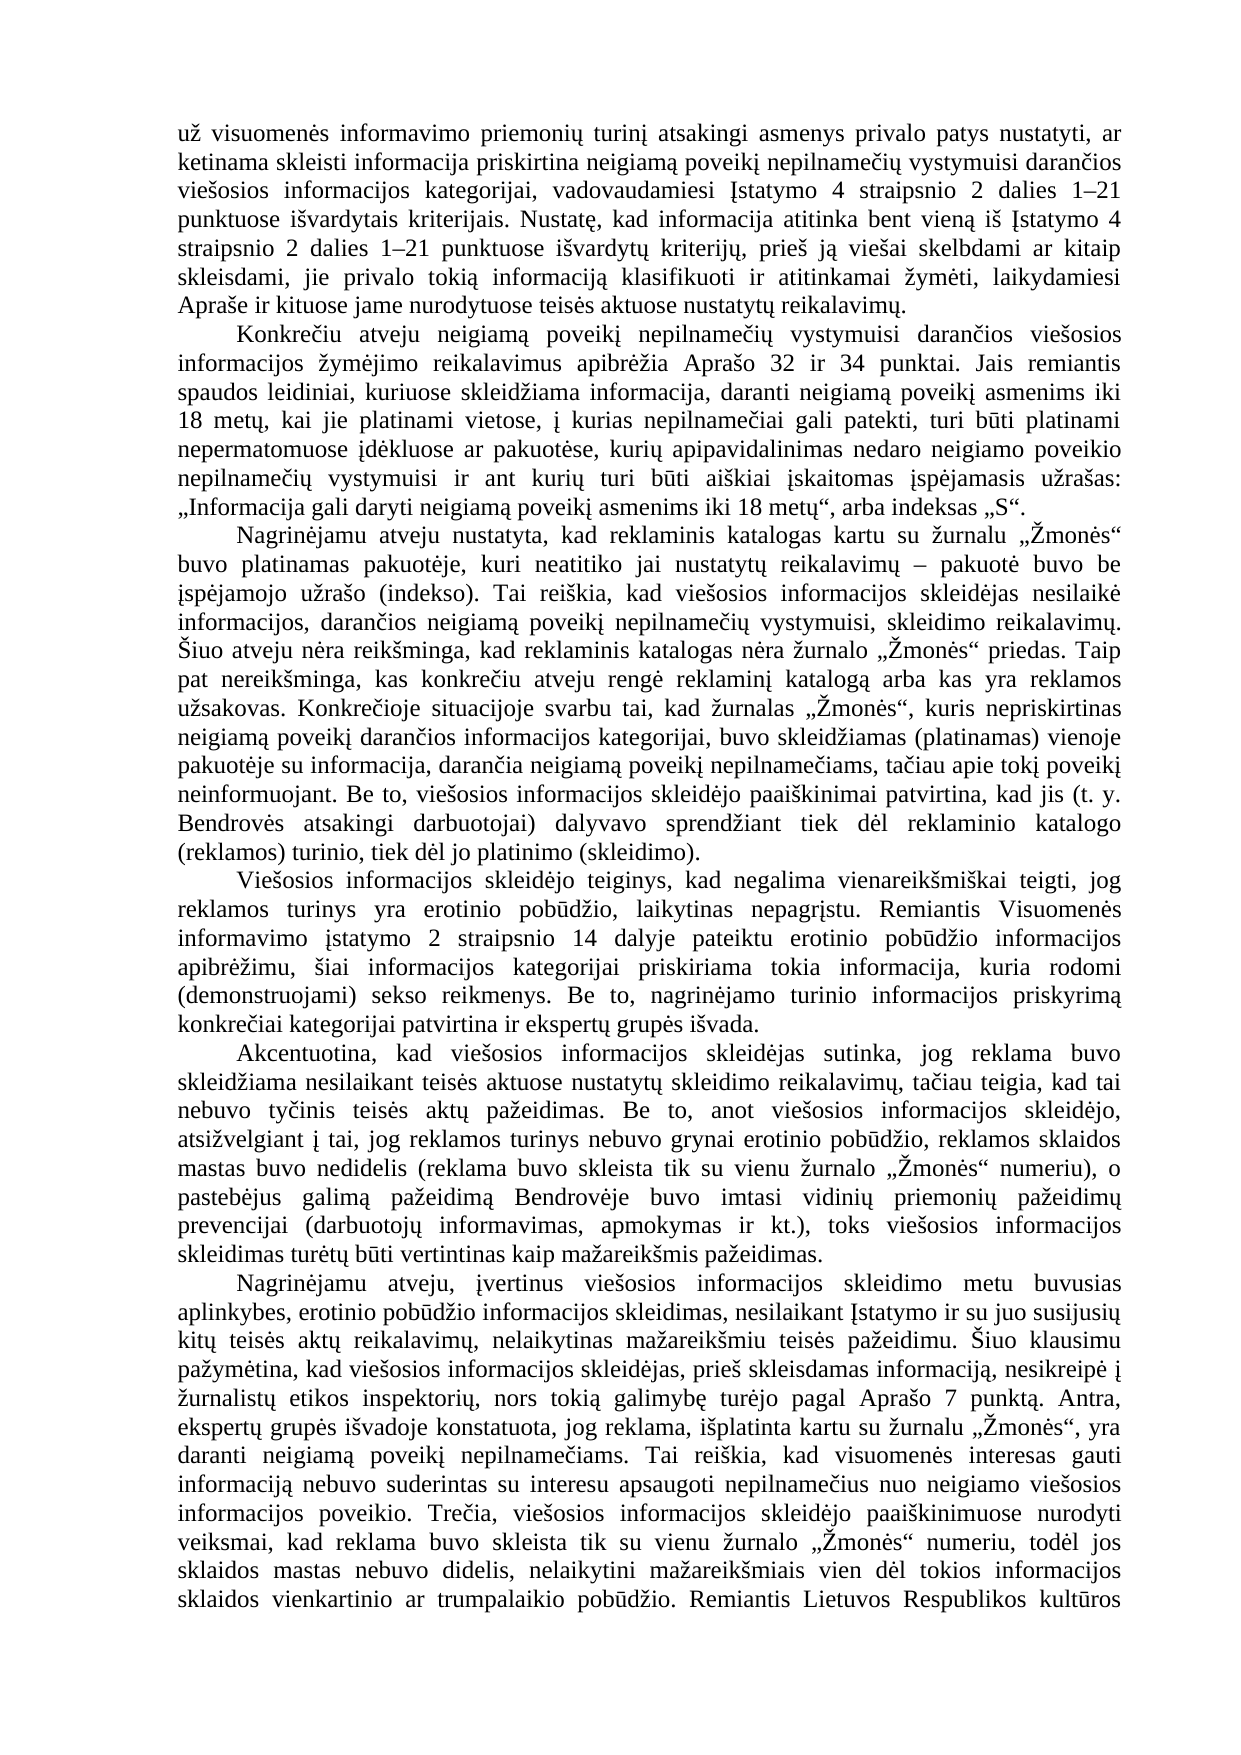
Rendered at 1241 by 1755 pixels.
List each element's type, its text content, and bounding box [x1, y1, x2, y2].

text Viešosios informacijos skleidėjo teiginys, kad negalima vienareikšmiškai teigti, jog reklamos turinys yra erotinio pobūdžio, laikytinas nepagrįstu. Remiantis Visuomenės informavimo įstatymo 2 straipsnio 14 dalyje pateiktu erotinio pobūdžio informacijos apibrėžimu, šiai informacijos kategorijai priskiriama tokia informacija, kuria rodomi (demonstruojami) sekso reikmenys. Be to, nagrinėjamo turinio informacijos priskyrimą konkrečiai kategorijai patvirtina ir ekspertų grupės išvada. [177, 866, 1122, 1038]
text Konkrečiu atveju neigiamą poveikį nepilnamečių vystymuisi darančios viešosios informacijos žymėjimo reikalavimus apibrėžia Aprašo 32 ir 34 punktai. Jais remiantis spaudos leidiniai, kuriuose skleidžiama informacija, daranti neigiamą poveikį asmenims iki 18 metų, kai jie platinami vietose, į kurias nepilnamečiai gali patekti, turi būti platinami nepermatomuose įdėkluose ar pakuotėse, kurių apipavidalinimas nedaro neigiamo poveikio nepilnamečių vystymuisi ir ant kurių turi būti aiškiai įskaitomas įspėjamasis užrašas: „Informacija gali daryti neigiamą poveikį asmenims iki 18 metų“, arba indeksas „S“. [177, 319, 1122, 521]
text už visuomenės informavimo priemonių turinį atsakingi asmenys privalo patys nustatyti, ar ketinama skleisti informacija priskirtina neigiamą poveikį nepilnamečių vystymuisi darančios viešosios informacijos kategorijai, vadovaudamiesi Įstatymo 4 straipsnio 2 dalies 1–21 punktuose išvardytais kriterijais. Nustatę, kad informacija atitinka bent vieną iš Įstatymo 4 straipsnio 2 dalies 1–21 punktuose išvardytų kriterijų, prieš ją viešai skelbdami ar kitaip skleisdami, jie privalo tokią informaciją klasifikuoti ir atitinkamai žymėti, laikydamiesi Apraše ir kituose jame nurodytuose teisės aktuose nustatytų reikalavimų. [177, 118, 1122, 319]
text Akcentuotina, kad viešosios informacijos skleidėjas sutinka, jog reklama buvo skleidžiama nesilaikant teisės aktuose nustatytų skleidimo reikalavimų, tačiau teigia, kad tai nebuvo tyčinis teisės aktų pažeidimas. Be to, anot viešosios informacijos skleidėjo, atsižvelgiant į tai, jog reklamos turinys nebuvo grynai erotinio pobūdžio, reklamos sklaidos mastas buvo nedidelis (reklama buvo skleista tik su vienu žurnalo „Žmonės“ numeriu), o pastebėjus galimą pažeidimą Bendrovėje buvo imtasi vidinių priemonių pažeidimų prevencijai (darbuotojų informavimas, apmokymas ir kt.), toks viešosios informacijos skleidimas turėtų būti vertintinas kaip mažareikšmis pažeidimas. [177, 1038, 1122, 1268]
text Nagrinėjamu atveju nustatyta, kad reklaminis katalogas kartu su žurnalu „Žmonės“ buvo platinamas pakuotėje, kuri neatitiko jai nustatytų reikalavimų – pakuotė buvo be įspėjamojo užrašo (indekso). Tai reiškia, kad viešosios informacijos skleidėjas nesilaikė informacijos, darančios neigiamą poveikį nepilnamečių vystymuisi, skleidimo reikalavimų. Šiuo atveju nėra reikšminga, kad reklaminis katalogas nėra žurnalo „Žmonės“ priedas. Taip pat nereikšminga, kas konkrečiu atveju rengė reklaminį katalogą arba kas yra reklamos užsakovas. Konkrečioje situacijoje svarbu tai, kad žurnalas „Žmonės“, kuris nepriskirtinas neigiamą poveikį darančios informacijos kategorijai, buvo skleidžiamas (platinamas) vienoje pakuotėje su informacija, darančia neigiamą poveikį nepilnamečiams, tačiau apie tokį poveikį neinformuojant. Be to, viešosios informacijos skleidėjo paaiškinimai patvirtina, kad jis (t. y. Bendrovės atsakingi darbuotojai) dalyvavo sprendžiant tiek dėl reklaminio katalogo (reklamos) turinio, tiek dėl jo platinimo (skleidimo). [177, 521, 1122, 866]
text Nagrinėjamu atveju, įvertinus viešosios informacijos skleidimo metu buvusias aplinkybes, erotinio pobūdžio informacijos skleidimas, nesilaikant Įstatymo ir su juo susijusių kitų teisės aktų reikalavimų, nelaikytinas mažareikšmiu teisės pažeidimu. Šiuo klausimu pažymėtina, kad viešosios informacijos skleidėjas, prieš skleisdamas informaciją, nesikreipė į žurnalistų etikos inspektorių, nors tokią galimybę turėjo pagal Aprašo 7 punktą. Antra, ekspertų grupės išvadoje konstatuota, jog reklama, išplatinta kartu su žurnalu „Žmonės“, yra daranti neigiamą poveikį nepilnamečiams. Tai reiškia, kad visuomenės interesas gauti informaciją nebuvo suderintas su interesu apsaugoti nepilnamečius nuo neigiamo viešosios informacijos poveikio. Trečia, viešosios informacijos skleidėjo paaiškinimuose nurodyti veiksmai, kad reklama buvo skleista tik su vienu žurnalo „Žmonės“ numeriu, todėl jos sklaidos mastas nebuvo didelis, nelaikytini mažareikšmiais vien dėl tokios informacijos sklaidos vienkartinio ar trumpalaikio pobūdžio. Remiantis Lietuvos Respublikos kultūros [177, 1268, 1122, 1613]
